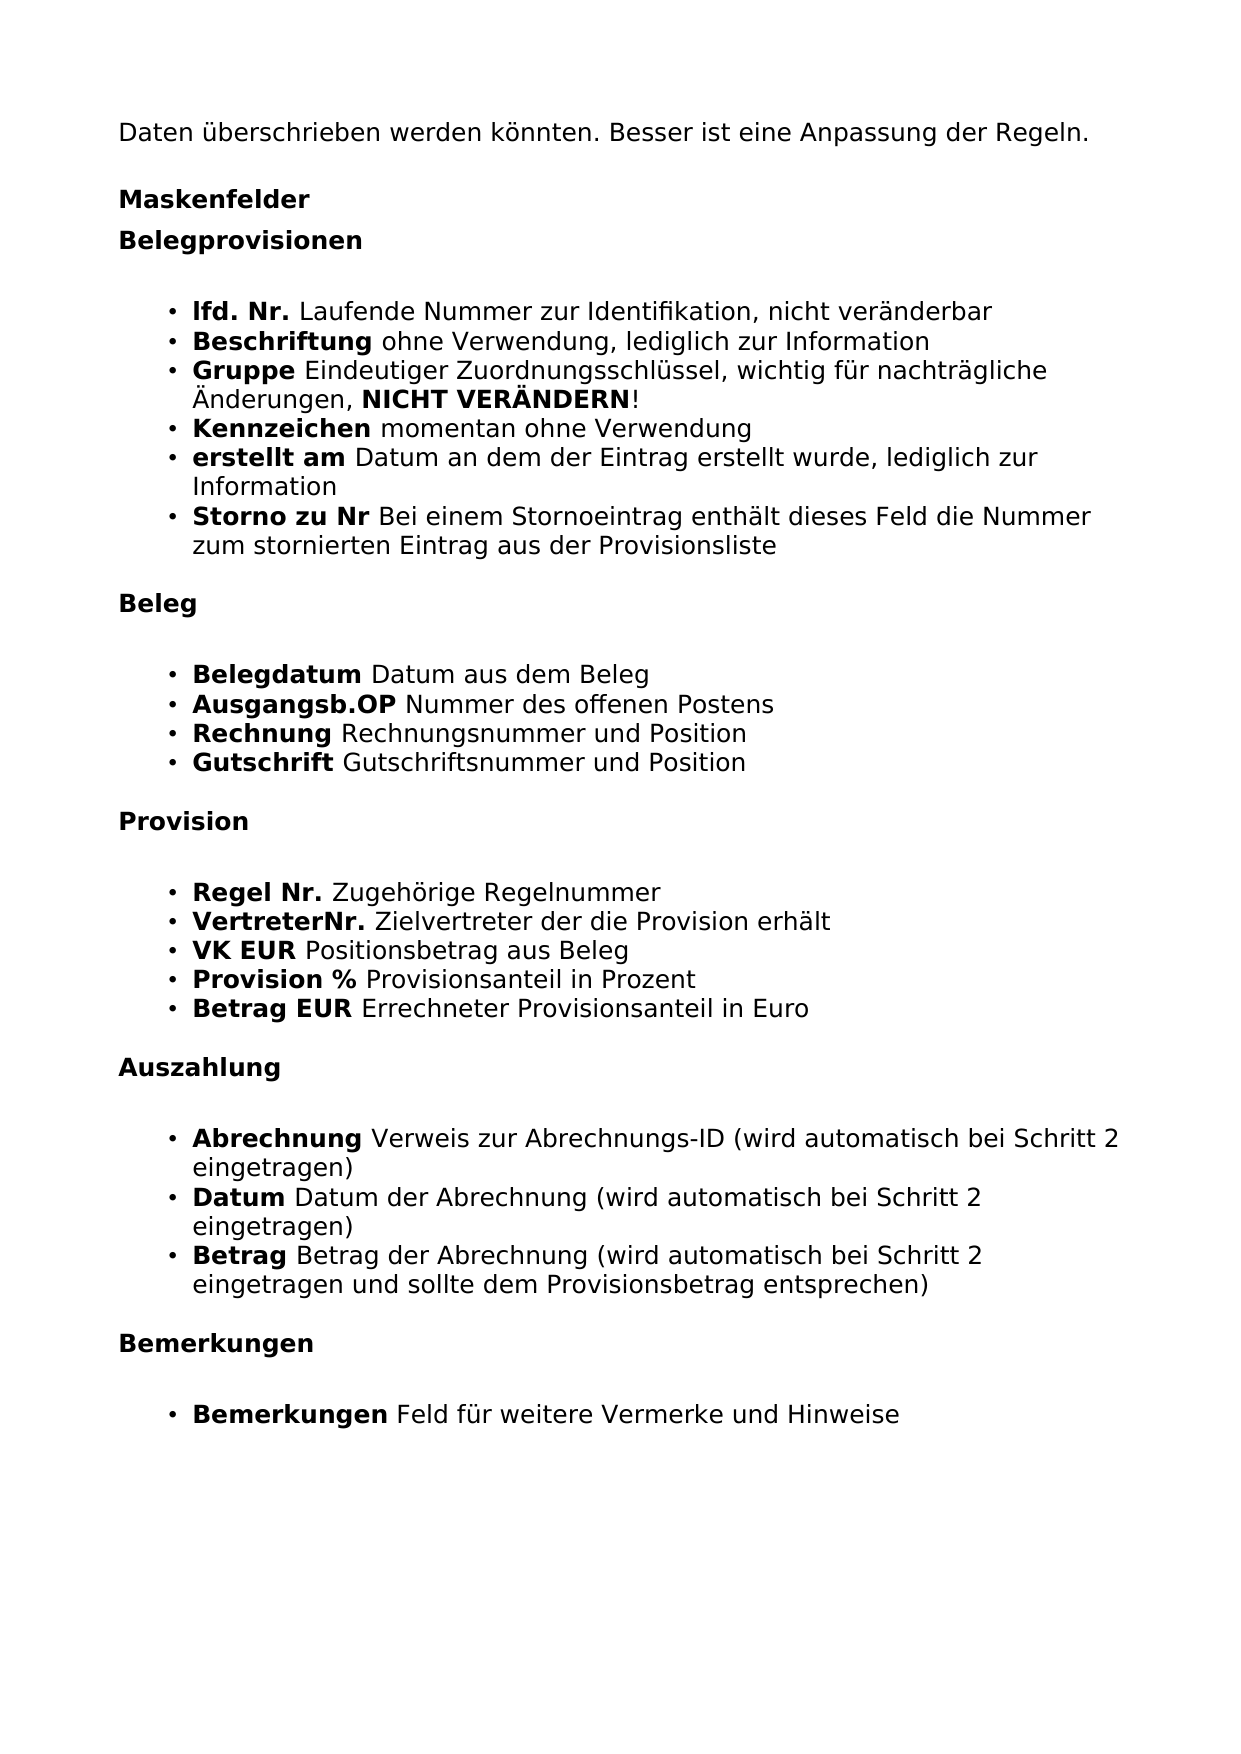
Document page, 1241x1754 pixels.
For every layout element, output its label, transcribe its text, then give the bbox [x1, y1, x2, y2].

list Datum Datum der Abrechnung (wird automatisch bei Schritt 2 eingetragen) [177, 1183, 1122, 1241]
list lfd. Nr. Laufende Nummer zur Identifikation, nicht veränderbar [177, 298, 1122, 327]
list Kennzeichen momentan ohne Verwendung [177, 414, 1122, 443]
text Bemerkungen [118, 1329, 1122, 1358]
list Betrag Betrag der Abrechnung (wird automatisch bei Schritt 2 eingetragen und sollte dem Provisionsbetrag entsprechen) [177, 1241, 1122, 1299]
list Storno zu Nr Bei einem Stornoeintrag enthält dieses Feld die Nummer zum stornierten Eintrag aus der Provisionsliste [177, 502, 1122, 560]
list Gruppe Eindeutiger Zuordnungsschlüssel, wichtig für nachträgliche Änderungen, NICHT VERÄNDERN! [177, 356, 1122, 414]
list Abrechnung Verweis zur Abrechnungs-ID (wird automatisch bei Schritt 2 eingetragen) [177, 1124, 1122, 1183]
list Belegdatum Datum aus dem Beleg [177, 661, 1122, 690]
text Auszahlung [118, 1053, 1122, 1082]
list Beschriftung ohne Verwendung, lediglich zur Information [177, 327, 1122, 356]
list Rechnung Rechnungsnummer und Position [177, 719, 1122, 748]
list erstellt am Datum an dem der Eintrag erstellt wurde, lediglich zur Information [177, 443, 1122, 502]
list VertreterNr. Zielvertreter der die Provision erhält [177, 907, 1122, 936]
text Beleg [118, 589, 1122, 619]
list VK EUR Positionsbetrag aus Beleg [177, 936, 1122, 966]
text Daten überschrieben werden könnten. Besser ist eine Anpassung der Regeln. [118, 118, 1122, 147]
list Betrag EUR Errechneter Provisionsanteil in Euro [177, 995, 1122, 1024]
list Provision % Provisionsanteil in Prozent [177, 966, 1122, 995]
list Regel Nr. Zugehörige Regelnummer [177, 878, 1122, 907]
text Provision [118, 807, 1122, 836]
list Gutschrift Gutschriftsnummer und Position [177, 748, 1122, 777]
subtitle Maskenfelder [118, 185, 1122, 214]
list Ausgangsb.OP Nummer des offenen Postens [177, 690, 1122, 719]
text Belegprovisionen [118, 226, 1122, 256]
list Bemerkungen Feld für weitere Vermerke und Hinweise [177, 1400, 1122, 1429]
